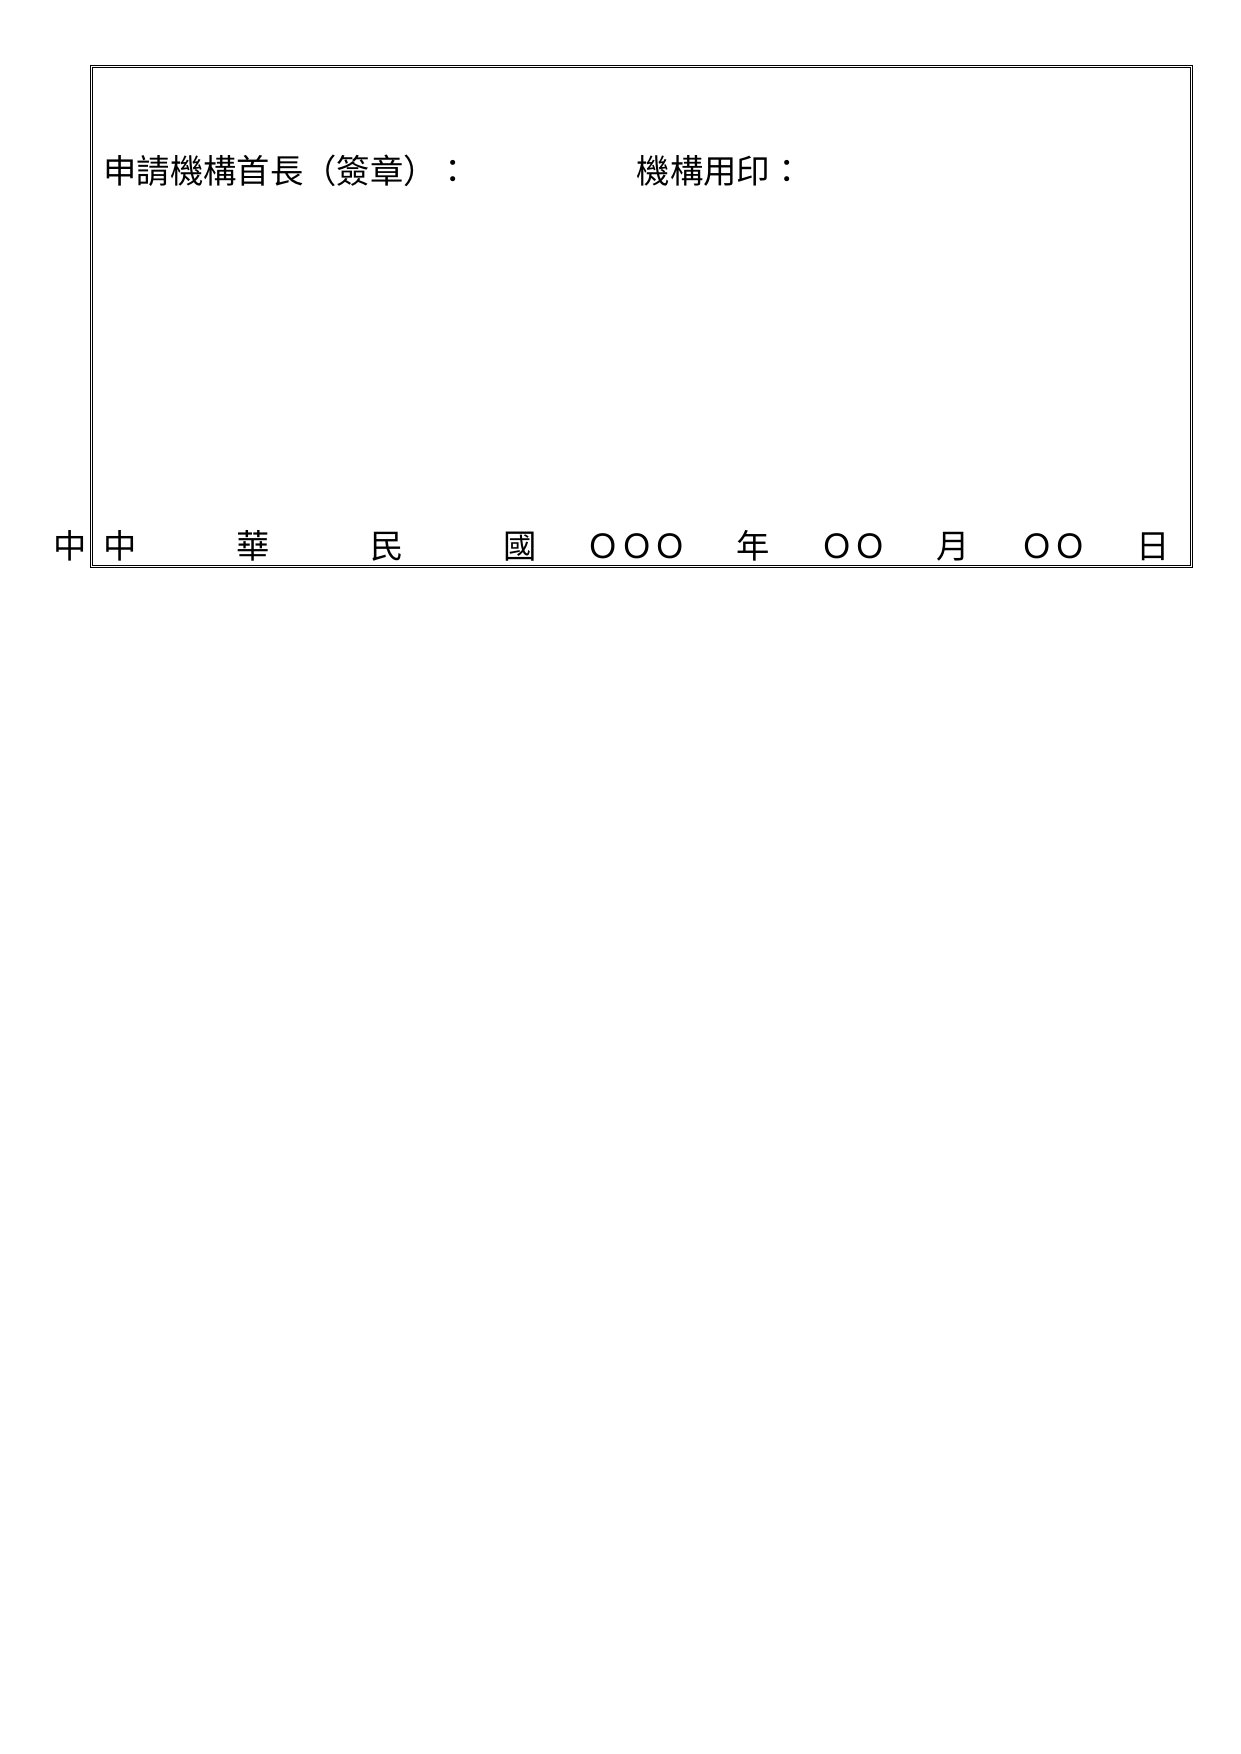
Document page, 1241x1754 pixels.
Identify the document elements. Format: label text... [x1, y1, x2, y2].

table_header 計畫名稱： 計畫主持人： 計畫主持人職稱： 上開計畫業經本校同意並向貴部提出申請，且承諾遵守下列事項： 1.為使研究計畫順利進行，本校同意提供本計畫所需之研究空間、人力、設備、行政及庶務支援（包含會計及人事）等配套措施。 2.為使計畫主持人得以專注投入研究，本校同意依計畫需要減少計畫主持人之教學或行政等其他非屬研究計畫之工作。 3.本校同意配合計畫主持人因執行計畫需要至國外研究機構進行國際合作及擔任國際學術學會、專業社團之重要職務等，並給予出國時間、經費報支、學校事務代理等相關作業之彈性。 4.本校如未能遵守前揭承諾，願意依科技部補助哥倫布計畫試行要點第十五點規定辦理。 此致 科技部 申請機構首長（簽章）： 機構用印： 中 中 華 民 國 ＯＯＯ 年 ＯＯ 月 ＯＯ 日 [93, 68, 1190, 564]
